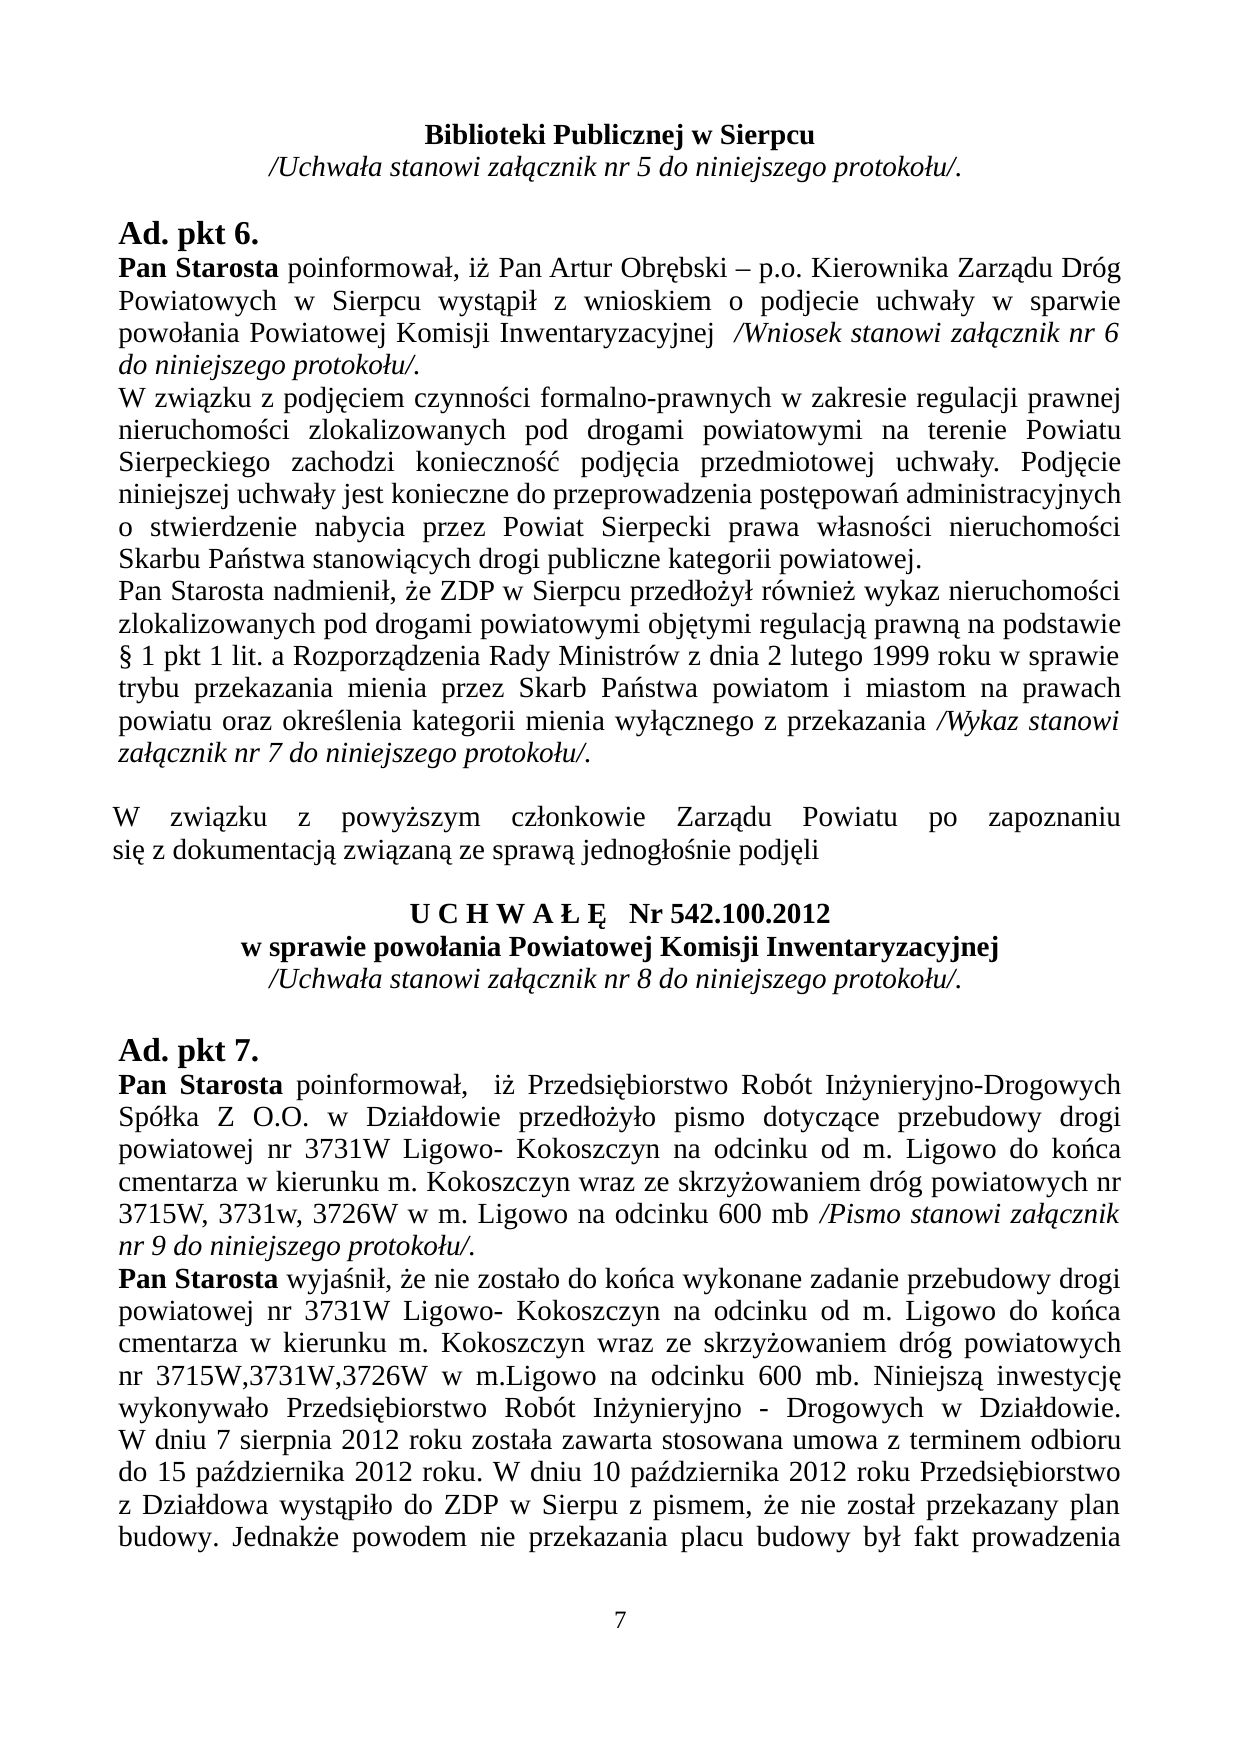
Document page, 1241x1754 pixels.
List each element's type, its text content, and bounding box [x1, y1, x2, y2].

text Biblioteki Publicznej w Sierpcu [118, 118, 1122, 150]
list /Uchwała stanowi załącznik nr 8 do niniejszego protokołu/. [75, 962, 1122, 994]
text Pan Starosta poinformował, iż Pan Artur Obrębski – p.o. Kierownika Zarządu Dróg Powiatowych w Sierpcu wystąpił z wnioskiem o podjecie uchwały w sparwie powołania Powiatowej Komisji Inwentaryzacyjnej /Wniosek stanowi załącznik nr 6 do niniejszego protokołu/. [118, 252, 1122, 381]
text w sprawie powołania Powiatowej Komisji Inwentaryzacyjnej [118, 930, 1122, 962]
text Ad. pkt 7. [118, 1031, 1122, 1068]
text Pan Starosta poinformował, iż Przedsiębiorstwo Robót Inżynieryjno-Drogowych Spółka Z O.O. w Działdowie przedłożyło pismo dotyczące przebudowy drogi powiatowej nr 3731W Ligowo- Kokoszczyn na odcinku od m. Ligowo do końca cmentarza w kierunku m. Kokoszczyn wraz ze skrzyżowaniem dróg powiatowych nr 3715W, 3731w, 3726W w m. Ligowo na odcinku 600 mb /Pismo stanowi załącznik nr 9 do niniejszego protokołu/. [118, 1068, 1122, 1262]
text Pan Starosta wyjaśnił, że nie zostało do końca wykonane zadanie przebudowy drogi powiatowej nr 3731W Ligowo- Kokoszczyn na odcinku od m. Ligowo do końca cmentarza w kierunku m. Kokoszczyn wraz ze skrzyżowaniem dróg powiatowych nr 3715W,3731W,3726W w m.Ligowo na odcinku 600 mb. Niniejszą inwestycję wykonywało Przedsiębiorstwo Robót Inżynieryjno - Drogowych w Działdowie. W dniu 7 sierpnia 2012 roku została zawarta stosowana umowa z terminem odbioru do 15 października 2012 roku. W dniu 10 października 2012 roku Przedsiębiorstwo z Działdowa wystąpiło do ZDP w Sierpu z pismem, że nie został przekazany plan budowy. Jednakże powodem nie przekazania placu budowy był fakt prowadzenia [118, 1262, 1122, 1553]
list /Uchwała stanowi załącznik nr 5 do niniejszego protokołu/. [75, 150, 1122, 183]
text Pan Starosta nadmienił, że ZDP w Sierpcu przedłożył również wykaz nieruchomości zlokalizowanych pod drogami powiatowymi objętymi regulacją prawną na podstawie § 1 pkt 1 lit. a Rozporządzenia Rady Ministrów z dnia 2 lutego 1999 roku w sprawie trybu przekazania mienia przez Skarb Państwa powiatom i miastom na prawach powiatu oraz określenia kategorii mienia wyłącznego z przekazania /Wykaz stanowi załącznik nr 7 do niniejszego protokołu/. [118, 575, 1122, 768]
text U C H W A Ł Ę Nr 542.100.2012 [118, 898, 1122, 930]
text W związku z podjęciem czynności formalno-prawnych w zakresie regulacji prawnej nieruchomości zlokalizowanych pod drogami powiatowymi na terenie Powiatu Sierpeckiego zachodzi konieczność podjęcia przedmiotowej uchwały. Podjęcie niniejszej uchwały jest konieczne do przeprowadzenia postępowań administracyjnych o stwierdzenie nabycia przez Powiat Sierpecki prawa własności nieruchomości Skarbu Państwa stanowiących drogi publiczne kategorii powiatowej. [118, 381, 1122, 575]
text Ad. pkt 6. [118, 215, 1122, 252]
list W związku z powyższym członkowie Zarządu Powiatu po zapoznaniu się z dokumentacją związaną ze sprawą jednogłośnie podjęli [0, 801, 1122, 865]
